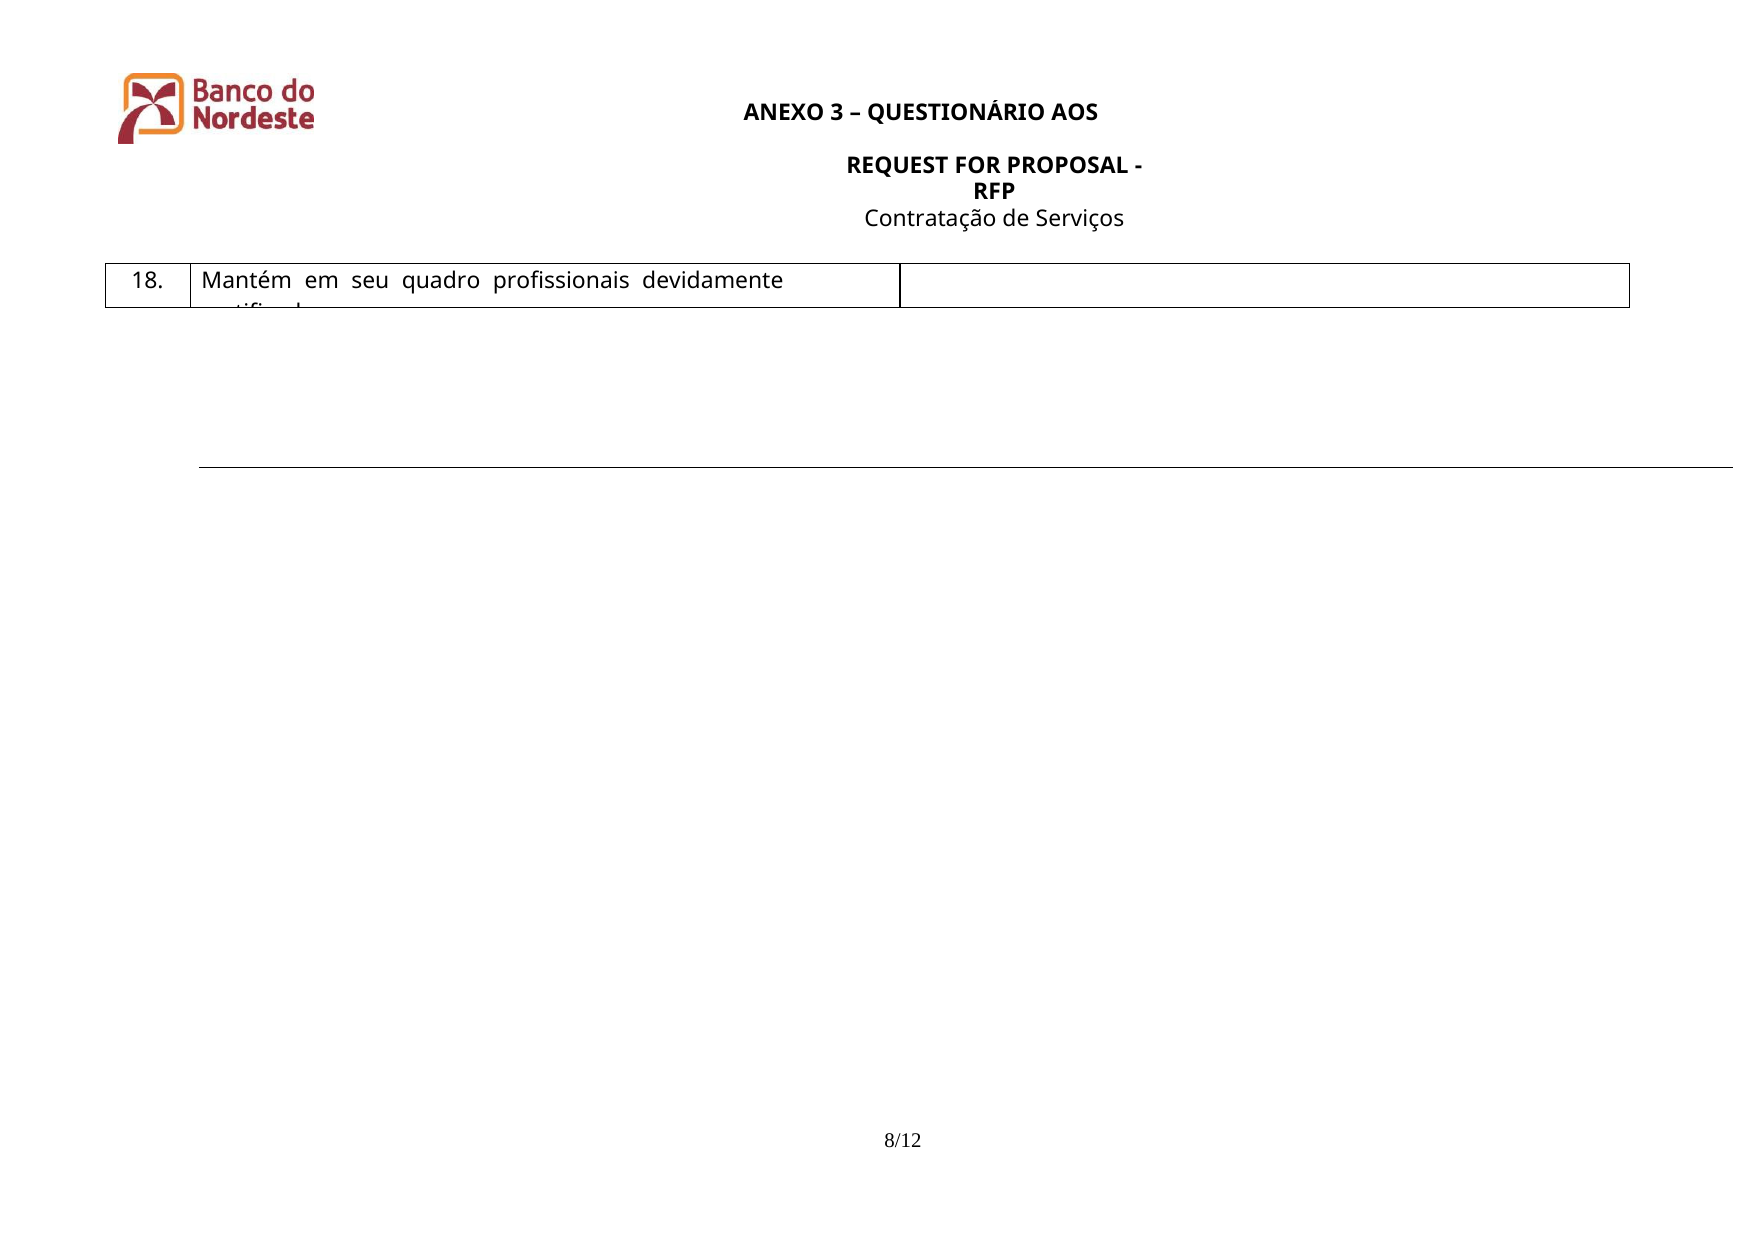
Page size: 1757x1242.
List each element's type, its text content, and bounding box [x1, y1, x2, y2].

table_cell Mantém em seu quadro profissionais devidamente certificados [191, 264, 899, 307]
table_cell 18. [106, 264, 190, 307]
table_cell [901, 264, 1629, 307]
